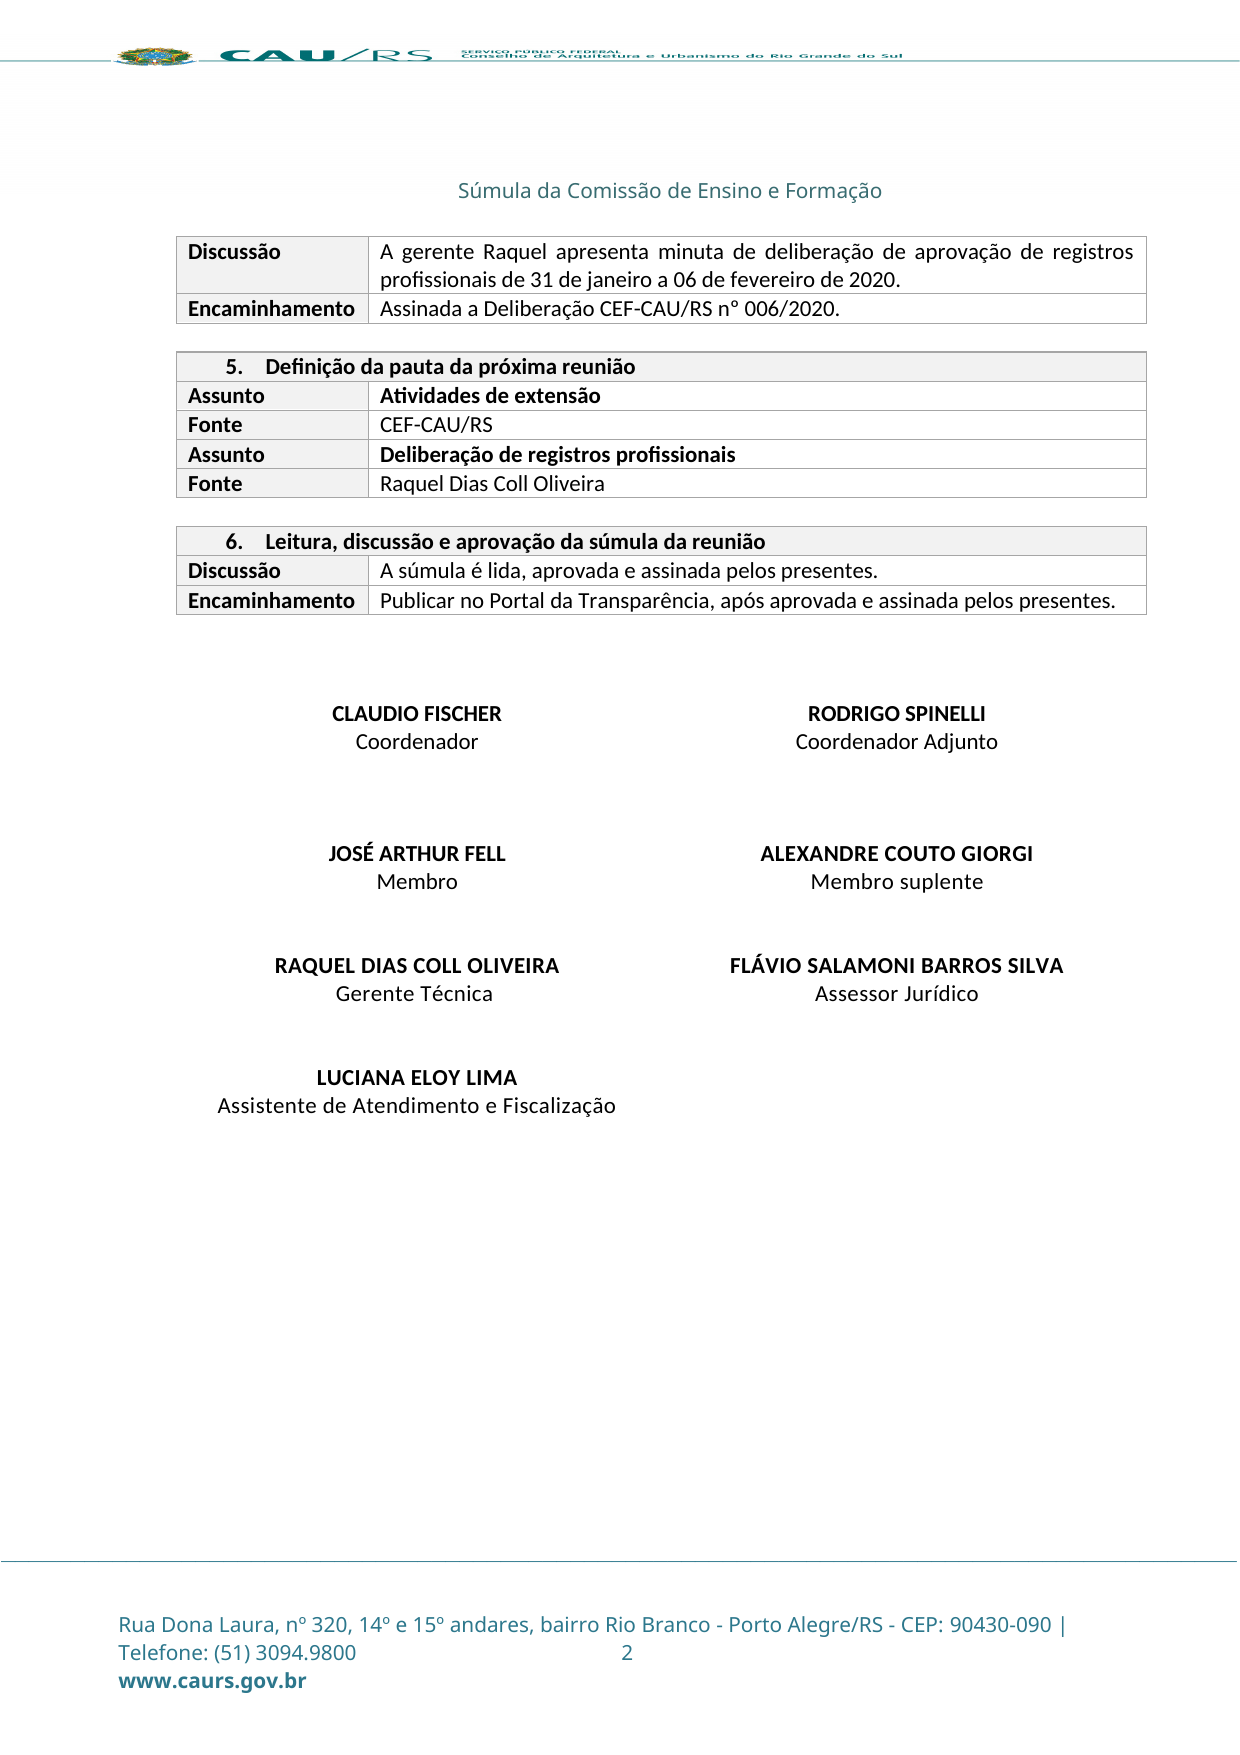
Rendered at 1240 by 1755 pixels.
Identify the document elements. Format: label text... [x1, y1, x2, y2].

table_cell A súmula é lida, aprovada e assinada pelos presentes. [369, 556, 1146, 585]
table_cell Leitura, discussão e aprovação da súmula da reunião [177, 527, 1146, 555]
table_cell [369, 498, 1146, 526]
table_cell [657, 1119, 1137, 1272]
table_cell [1147, 381, 1151, 409]
table_cell [1147, 526, 1151, 555]
table_cell [177, 1119, 657, 1272]
table_cell [1147, 439, 1151, 468]
table_cell [177, 324, 368, 351]
table_cell [1147, 351, 1151, 381]
table_cell Publicar no Portal da Transparência, após aprovada e assinada pelos presentes. [369, 586, 1146, 614]
table_cell [369, 324, 1146, 351]
table_cell Encaminhamento [177, 586, 368, 614]
table_cell Fonte [177, 411, 368, 439]
table_cell [1147, 468, 1151, 497]
table_cell [1147, 410, 1151, 439]
table_cell Fonte [177, 469, 368, 497]
table_header CLAUDIO FISCHER Coordenador [177, 615, 657, 755]
table_cell Discussão [177, 237, 368, 293]
table_cell CEF-CAU/RS [369, 411, 1146, 439]
table_cell Raquel Dias Coll Oliveira [369, 469, 1146, 497]
table_cell [1146, 323, 1151, 351]
table_cell Assunto [177, 382, 368, 409]
table_cell [1147, 236, 1151, 293]
table_cell A gerente Raquel apresenta minuta de deliberação de aprovação de registros profissionais de 31 de janeiro a 06 de fevereiro de 2020. [369, 237, 1146, 293]
table_cell [1147, 555, 1151, 585]
table_cell Assinada a Deliberação CEF-CAU/RS nº 006/2020. [369, 294, 1146, 322]
table_cell Assunto [177, 440, 368, 468]
table_cell Deliberação de registros profissionais [369, 440, 1146, 468]
table_cell FLÁVIO SALAMONI BARROS SILVA Assessor Jurídico [657, 895, 1137, 1119]
table_cell [177, 498, 368, 526]
table_cell ALEXANDRE COUTO GIORGI Membro suplente [657, 755, 1137, 895]
table_cell Discussão [177, 556, 368, 585]
table_header RODRIGO SPINELLI Coordenador Adjunto [657, 615, 1137, 755]
table_cell Encaminhamento [177, 294, 368, 322]
table_cell Atividades de extensão [369, 382, 1146, 409]
table_cell [1147, 585, 1151, 614]
table_cell [1146, 497, 1151, 526]
table_cell JOSÉ ARTHUR FELL Membro [177, 755, 657, 895]
table_cell [1147, 293, 1151, 322]
table_cell Definição da pauta da próxima reunião [177, 353, 1146, 381]
table_cell RAQUEL DIAS COLL OLIVEIRA Gerente Técnica LUCIANA ELOY LIMA Assistente de Atendimento e Fiscalização [177, 895, 657, 1119]
